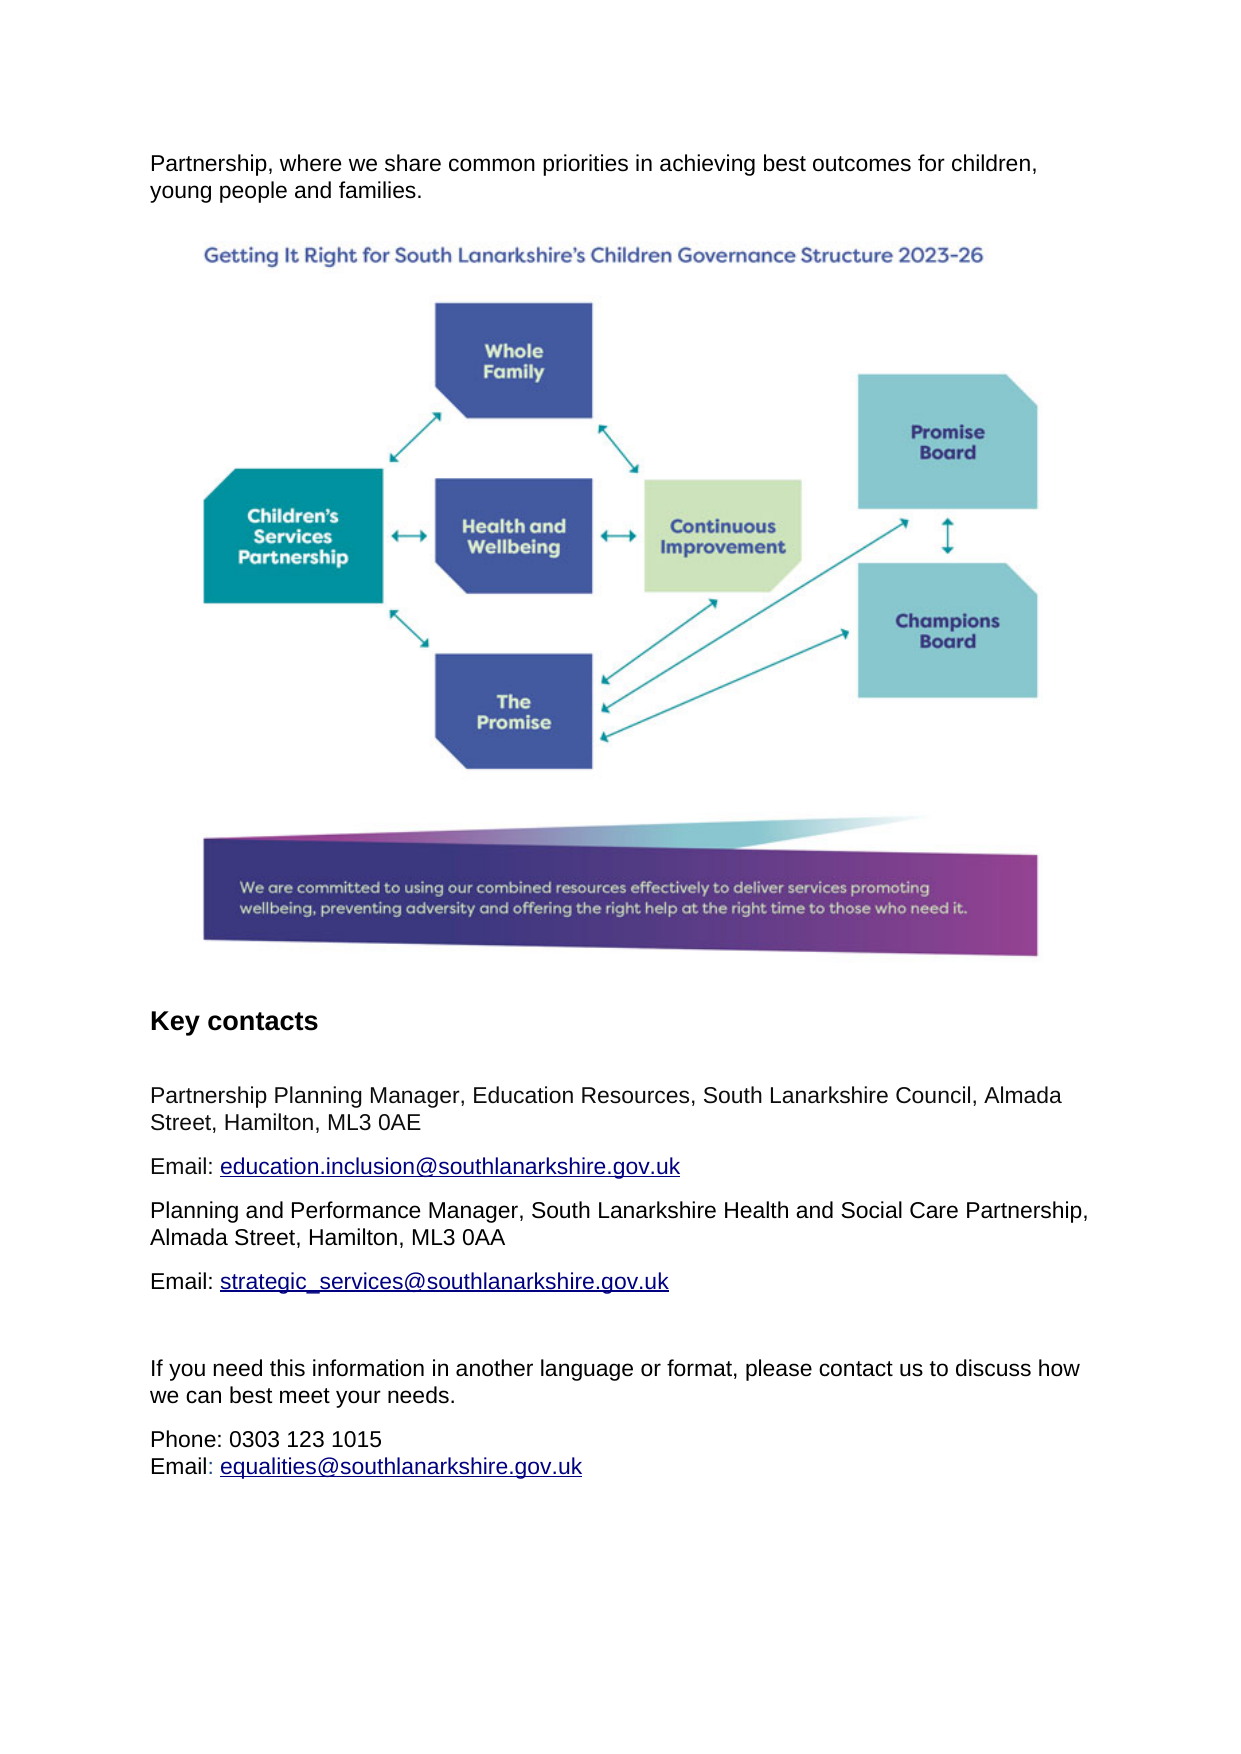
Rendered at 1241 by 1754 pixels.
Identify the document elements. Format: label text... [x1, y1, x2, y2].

text Planning and Performance Manager, South Lanarkshire Health and Social Care Partnership, Almada Street, Hamilton, ML3 0AA [150, 1197, 1090, 1250]
text Partnership, where we share common priorities in achieving best outcomes for children, young people and families. [150, 150, 1090, 203]
text Email: education.inclusion@southlanarkshire.gov.uk [150, 1153, 1090, 1179]
text Phone: 0303 123 1015 Email: equalities@southlanarkshire.gov.uk [150, 1426, 1090, 1479]
text Email: strategic_services@southlanarkshire.gov.uk [150, 1268, 1090, 1294]
text If you need this information in another language or format, please contact us to discuss how we can best meet your needs. [150, 1355, 1090, 1408]
text Partnership Planning Manager, Education Resources, South Lanarkshire Council, Almada Street, Hamilton, ML3 0AE [150, 1082, 1090, 1136]
subtitle Key contacts [150, 1004, 1090, 1036]
